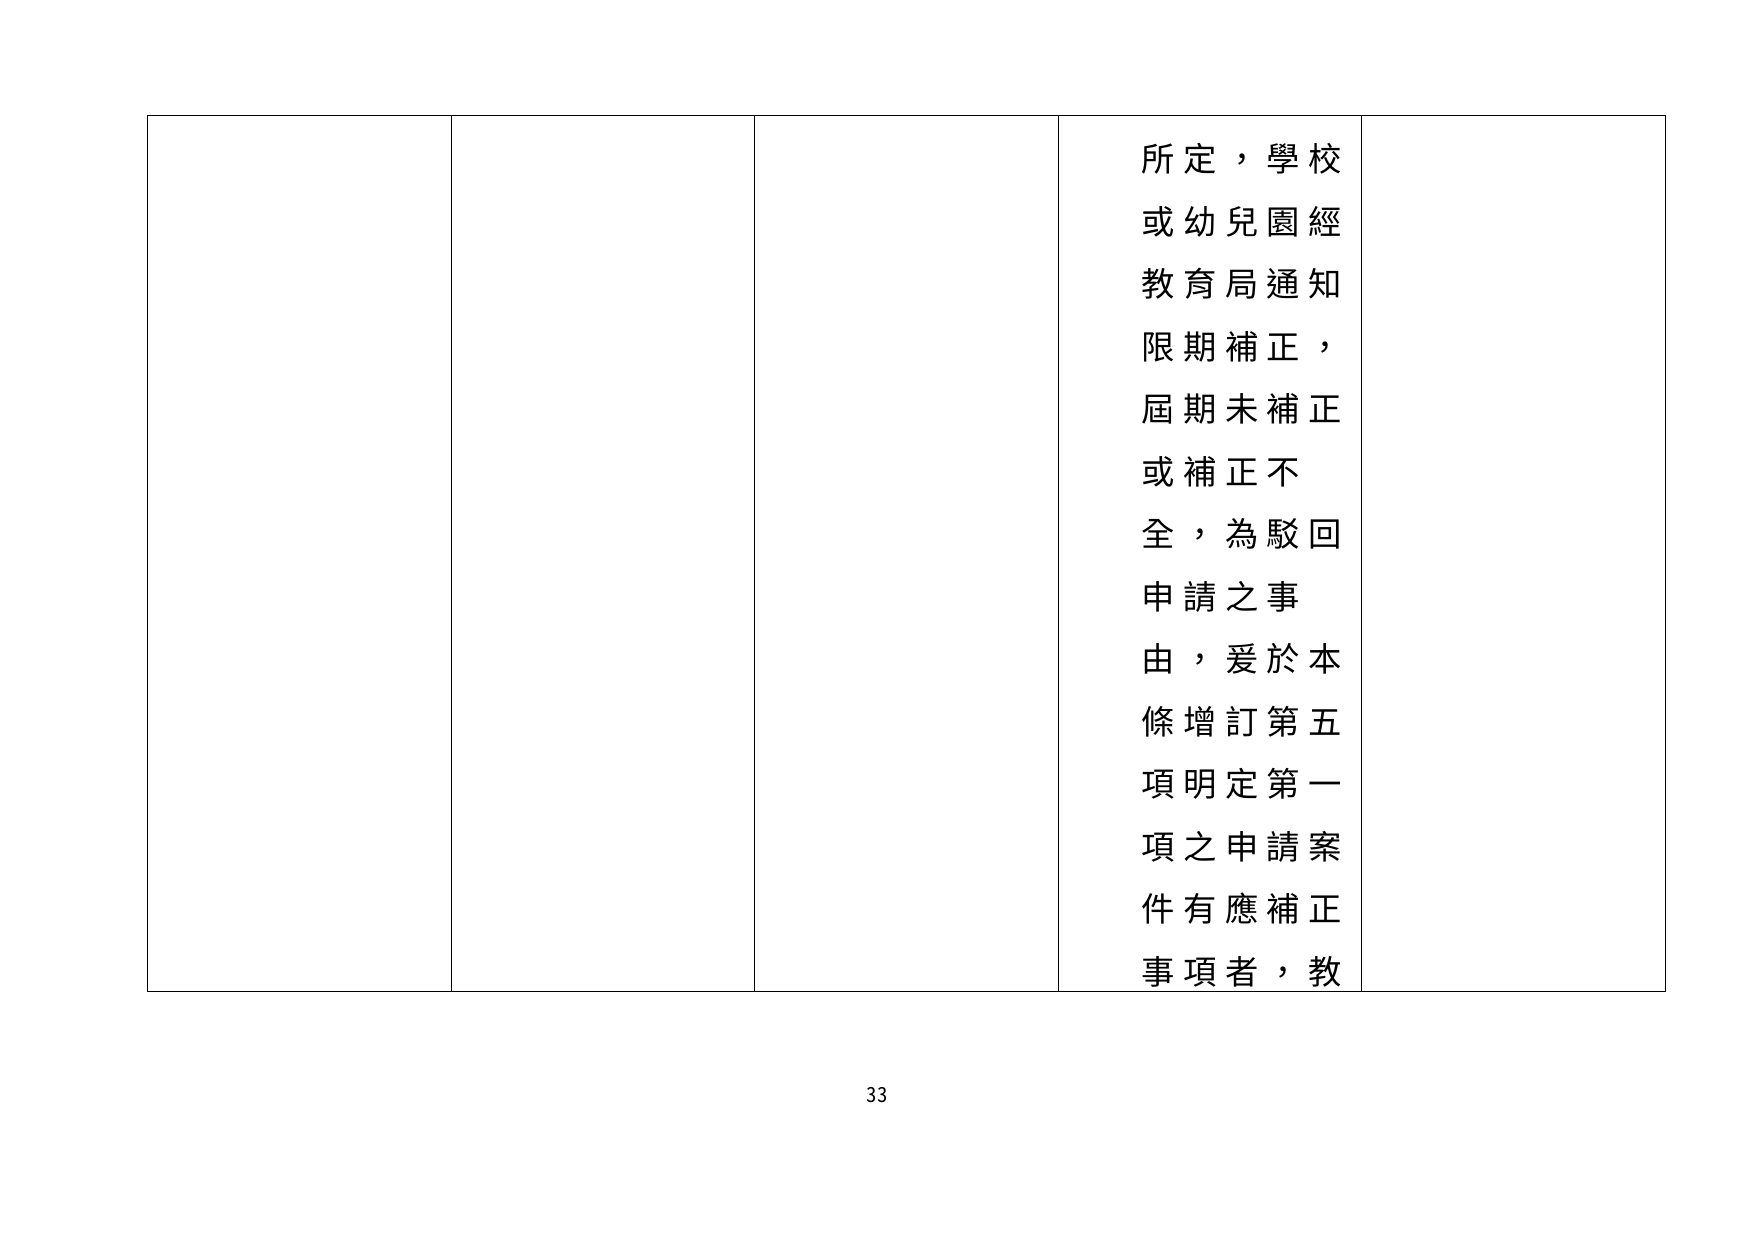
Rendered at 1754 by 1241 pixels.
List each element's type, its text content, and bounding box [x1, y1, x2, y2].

table_cell 第五條 學校及幼兒園申請辦理特殊教育方案及經費補助，應填具申請書並檢附特殊教育方案計畫書（以下簡稱計畫書）及特殊教育推行委員會審議通過之會議紀錄，於開學後一個月內向教育局提出申請。但幼兒園未設有特殊教育推行委員會者，應檢附經幼兒園審議通過之會議紀錄。 前項計畫書應載明下列事項： 一、依據。 二、目的。 三、實施對象及其特殊教育需求評估說明。 四、辦理方式及內容（包含課程、教學、輔導及支持服務內容）。 五、師資、人力資源及行政支持。 六、辦理期程、進度及時間。 七、經費概算及來源。 八、預期成效。 第一項補助項目如下： 一、授課人員鐘點費。 二、專家學者出席費。 三、辦公（事務）用品費。 四、雜支。 每一特殊教育方案以服務八名學生或幼兒為原則。 第一項申請案件，有應補正事項者，教育局應通知申請人限期補正。 [452, 116, 754, 991]
table_cell 第五條 學校申請辦理特殊教育方案，應填具申請書並檢附特殊教育方案計畫書及學校特殊教育推行委員會會議紀錄，於每學期開學後一個月內向教育局提出申請。 前項計畫書應載明下列事項： 一 依據。 二 目的。 三 實施對象及其特殊教育需求評估說明。 四 辦理方式及內容（包含課程、教學、輔導及服務內容）。 五 師資、人力資源及職掌。 六 辦理期程、進度及時間。 七 經費概算及來源。 八 預期成效。 每一特殊教育方案以服務八名學生為原則。 [755, 116, 1058, 991]
table_cell 第五條 學校及幼兒園申請辦理特殊教育方案及經費補助，應填具申請書並檢附特殊教育方案計畫書（以下簡稱計畫書）及特殊教育推行委員會審議通過之會議紀錄，於開學後一個月內向教育局提出申請。但幼兒園未成立特殊教育推行委員會者，應檢附經幼兒園審議通過之會議紀錄。 前項計畫書應載明下列事項： 一、依據。 二、目的。 三、實施對象及其特殊教育需求評估說明。 四、辦理方式及內容（包含課程、教學、輔導及支持服務內容）。 五、師資、人力資源及行政支持。 六、辦理期程、進度及時間。 七、經費概算及來源。 八、預期成效。 第一項補助項目如下： 一、授課人員鐘點費。 二、專家學者出席費。 三、辦公（事務）用品費。 四、雜支。 每一特殊教育方案以服務八名學生或幼兒為原則。 第一項申請案件，有應補正事項者，教育局應書面通知申請人限期補正。 [148, 116, 451, 991]
table_cell 配合教育局需求，依教育局一一三年六月二十五日電子郵件內容，補充未成立特推會之幼兒園應提出之會議紀錄相關說明。 其餘教育局修正條文及說明酌作文字修正。 [1362, 116, 1665, 991]
table_cell 修正條文第一項： 考量現行實務上，學校辦理特殊教育方案及經費補助之申請均併同提出，為求規範簡明，並參照教育部特殊教育方案辦法第五條第一項規定：「學校應……擬具特殊教育方案及經費補助需求……」之內容，爰修正現行條文第一項本文。 配合本辦法修正條文第三條增列幼兒園為適用對象，酌作文字修正，並考量本法第十五條第一項及臺北市高級中等以下學校特殊教育推行委員會設置辦法第八條規定，均未強制幼兒園成立設置特殊教育推行委員會（以下簡稱特推會），為避免幼兒園因未成立設置特推會致無法提出經特推會審議通過之會議紀錄，爰於第一項增訂但書明定幼兒園未成立設有特推會者，應改以經幼兒園審議通過之會議紀錄代之；該會議至少應有園長、特殊教育方案實施對象之幼兒之教保服務人員及該幼兒之法定代理人或實際照顧者參與。 修正條文第二項： 依行政院現行法制體例，法規款次應於數字右方加具頓號，再接續規定內容，爰於現行條文第二項各款款次後加具頓號。 參照教育部特殊教育方案辦法第六條第四款及第五款規定：「特殊教育方案應載明下列事項：……四、前款特殊教育與專業服務之辦理方式及內容，包括課程、教學、輔導及復健服務內容。五、師資、人力資源及行政支持。」之內容；復參照考量現行條文第二項第四款所定「服務內容」未臻明確，爰依本法第三十八條第一項第四款規定：「學校及幼兒園應依身心障礙學生及幼兒之教育需求，提供下列支持服務：……四、復健服務。」復健服務屬於支持服務之項目之一，爰修正現行條文第二項第四款所定「服務內容」為支持服務；又考量現行條文第二項第五款與教育部特殊教育方案辦法第六條第一項第五款所定「師資、人力資源及行政支持。」內涵相同，爰參照上開辦法，修正現行條文第二項及第五款規定。 修正條文第三項：考量修正條文第一項本文增訂申請經費補助申請之規定，復審酌現行條文第十二條所定身心障礙學生特殊教育方案之經費補助，準用現行條文第六條第二項之補助項目規定，爰將現行條文第六條第二項移列至修正條文第三項，並依修正條文第四條第二項規定，擴大適用對象。另依行政院現行法制體例，於各款款次後加具頓號。 現行條文第三項項次遞改為修正條文第四項，並配合本辦法修正條文第三條增列幼兒園為適用對象，酌作文字內容修正。 配合修正條文第六條第三二款所定，學校或幼兒園經教育局通知限期補正，屆期未補正或補正不全，為駁回申請之事由，爰於本條增訂第五項明定第一項之申請案件有應補正事項者，教育局應通知申請之學校或幼兒園限期補正，以資明確。 [1059, 116, 1361, 991]
